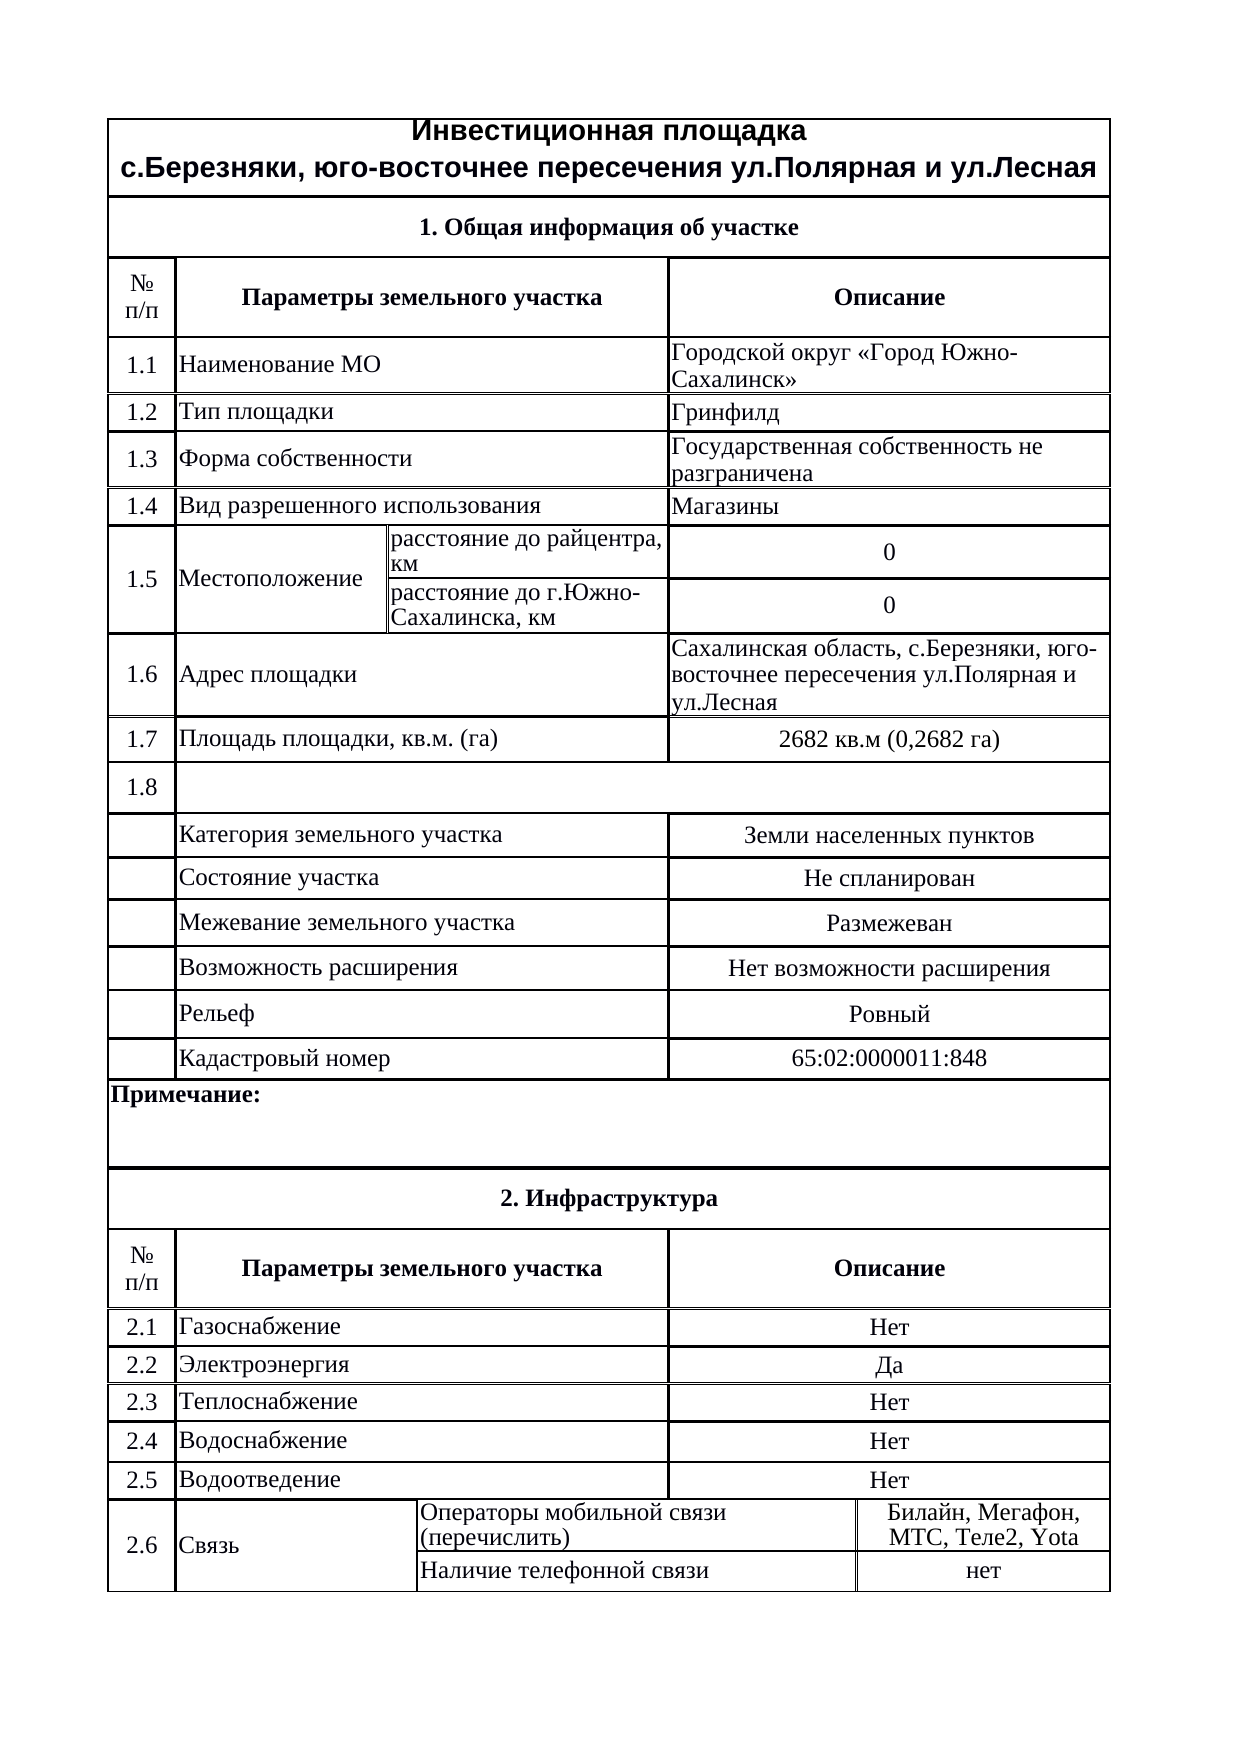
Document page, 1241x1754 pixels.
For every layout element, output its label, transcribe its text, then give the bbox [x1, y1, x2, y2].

table_cell Государственная собственность не разграничена [670, 433, 1109, 486]
table_cell Газоснабжение [177, 1310, 667, 1345]
table_cell Адрес площадки [177, 634, 667, 715]
table_cell Размежеван [670, 901, 1109, 945]
table_cell Примечание: [109, 1081, 1109, 1166]
table_cell нет [858, 1552, 1109, 1591]
table_cell 1.4 [109, 489, 174, 524]
table_cell Электроэнергия [177, 1347, 667, 1382]
table_cell 1. Общая информация об участке [109, 198, 1109, 256]
table_cell Не спланирован [670, 859, 1109, 898]
table_cell Гринфилд [670, 395, 1109, 430]
table_cell Сахалинская область, с.Березняки, юго-восточнее пересечения ул.Полярная и ул.Лесная [670, 635, 1109, 715]
table_cell Описание [670, 259, 1109, 336]
table_cell Водоснабжение [177, 1422, 667, 1461]
table_cell 1.1 [109, 338, 174, 392]
table_cell № п/п [109, 259, 174, 336]
table_cell Межевание земельного участка [177, 900, 667, 945]
table_cell Связь [177, 1501, 416, 1591]
table_cell [109, 948, 174, 989]
table_cell 1.2 [109, 395, 174, 430]
table_cell 1.7 [109, 718, 174, 761]
table_cell 2.3 [109, 1385, 174, 1420]
table_cell 1.8 [109, 763, 174, 812]
table_cell Площадь площадки, кв.м. (га) [177, 718, 667, 761]
table_cell Вид разрешенного использования [177, 489, 667, 524]
table_cell Параметры земельного участка [177, 258, 667, 336]
table_cell 0 [670, 527, 1109, 577]
table_cell Состояние участка [177, 858, 667, 898]
table_cell [109, 815, 174, 856]
table_cell 2.4 [109, 1423, 174, 1461]
table_cell Билайн, Мегафон, МТС, Теле2, Yota [858, 1500, 1109, 1550]
table_cell расстояние до райцентра, км [389, 526, 667, 577]
table_cell Водоотведение [177, 1463, 667, 1498]
table_cell Нет [670, 1423, 1109, 1461]
table_cell Да [670, 1348, 1109, 1382]
table_cell 1.5 [109, 527, 174, 632]
table_cell Наличие телефонной связи [418, 1552, 855, 1591]
table_cell Нет [670, 1385, 1109, 1420]
table_cell Нет возможности расширения [670, 948, 1109, 989]
table_cell 2.6 [109, 1501, 174, 1591]
table_cell Кадастровый номер [177, 1039, 667, 1078]
table_cell Категория земельного участка [177, 814, 667, 856]
table_header Инвестиционная площадка с.Березняки, юго-восточнее пересечения ул.Полярная и ул.Лесная [109, 120, 1109, 195]
table_cell Операторы мобильной связи (перечислить) [418, 1500, 855, 1550]
table_cell Теплоснабжение [177, 1385, 667, 1420]
table_cell расстояние до г.Южно-Сахалинска, км [389, 579, 667, 632]
table_cell 1.3 [109, 433, 174, 486]
table_cell Городской округ «Город Южно-Сахалинск» [670, 338, 1109, 392]
table_cell Описание [670, 1230, 1109, 1307]
table_cell Параметры земельного участка [177, 1230, 667, 1307]
table_cell Земли населенных пунктов [670, 815, 1109, 856]
table_cell Рельеф [177, 991, 667, 1037]
table_cell 2.5 [109, 1463, 174, 1498]
table_cell 0 [670, 580, 1109, 632]
table_cell Тип площадки [177, 395, 667, 430]
table_cell [109, 901, 174, 945]
table_cell Наименование МО [177, 338, 667, 392]
table_cell 1.6 [109, 635, 174, 715]
table_cell Возможность расширения [177, 947, 667, 989]
table_cell 2.1 [109, 1310, 174, 1345]
table_cell Магазины [670, 489, 1109, 524]
table_cell [109, 1040, 174, 1078]
table_cell Нет [670, 1310, 1109, 1345]
table_cell Ровный [670, 991, 1109, 1037]
table_cell [109, 991, 174, 1037]
table_cell 2.2 [109, 1348, 174, 1382]
table_cell Местоположение [177, 526, 386, 632]
table_cell [177, 763, 1109, 812]
table_cell Нет [670, 1463, 1109, 1498]
table_cell 65:02:0000011:848 [670, 1040, 1109, 1078]
table_cell 2. Инфраструктура [109, 1170, 1109, 1228]
table_cell Форма собственности [177, 432, 667, 486]
table_cell № п/п [109, 1230, 174, 1307]
table_cell [109, 859, 174, 898]
table_cell 2682 кв.м (0,2682 га) [670, 718, 1109, 761]
